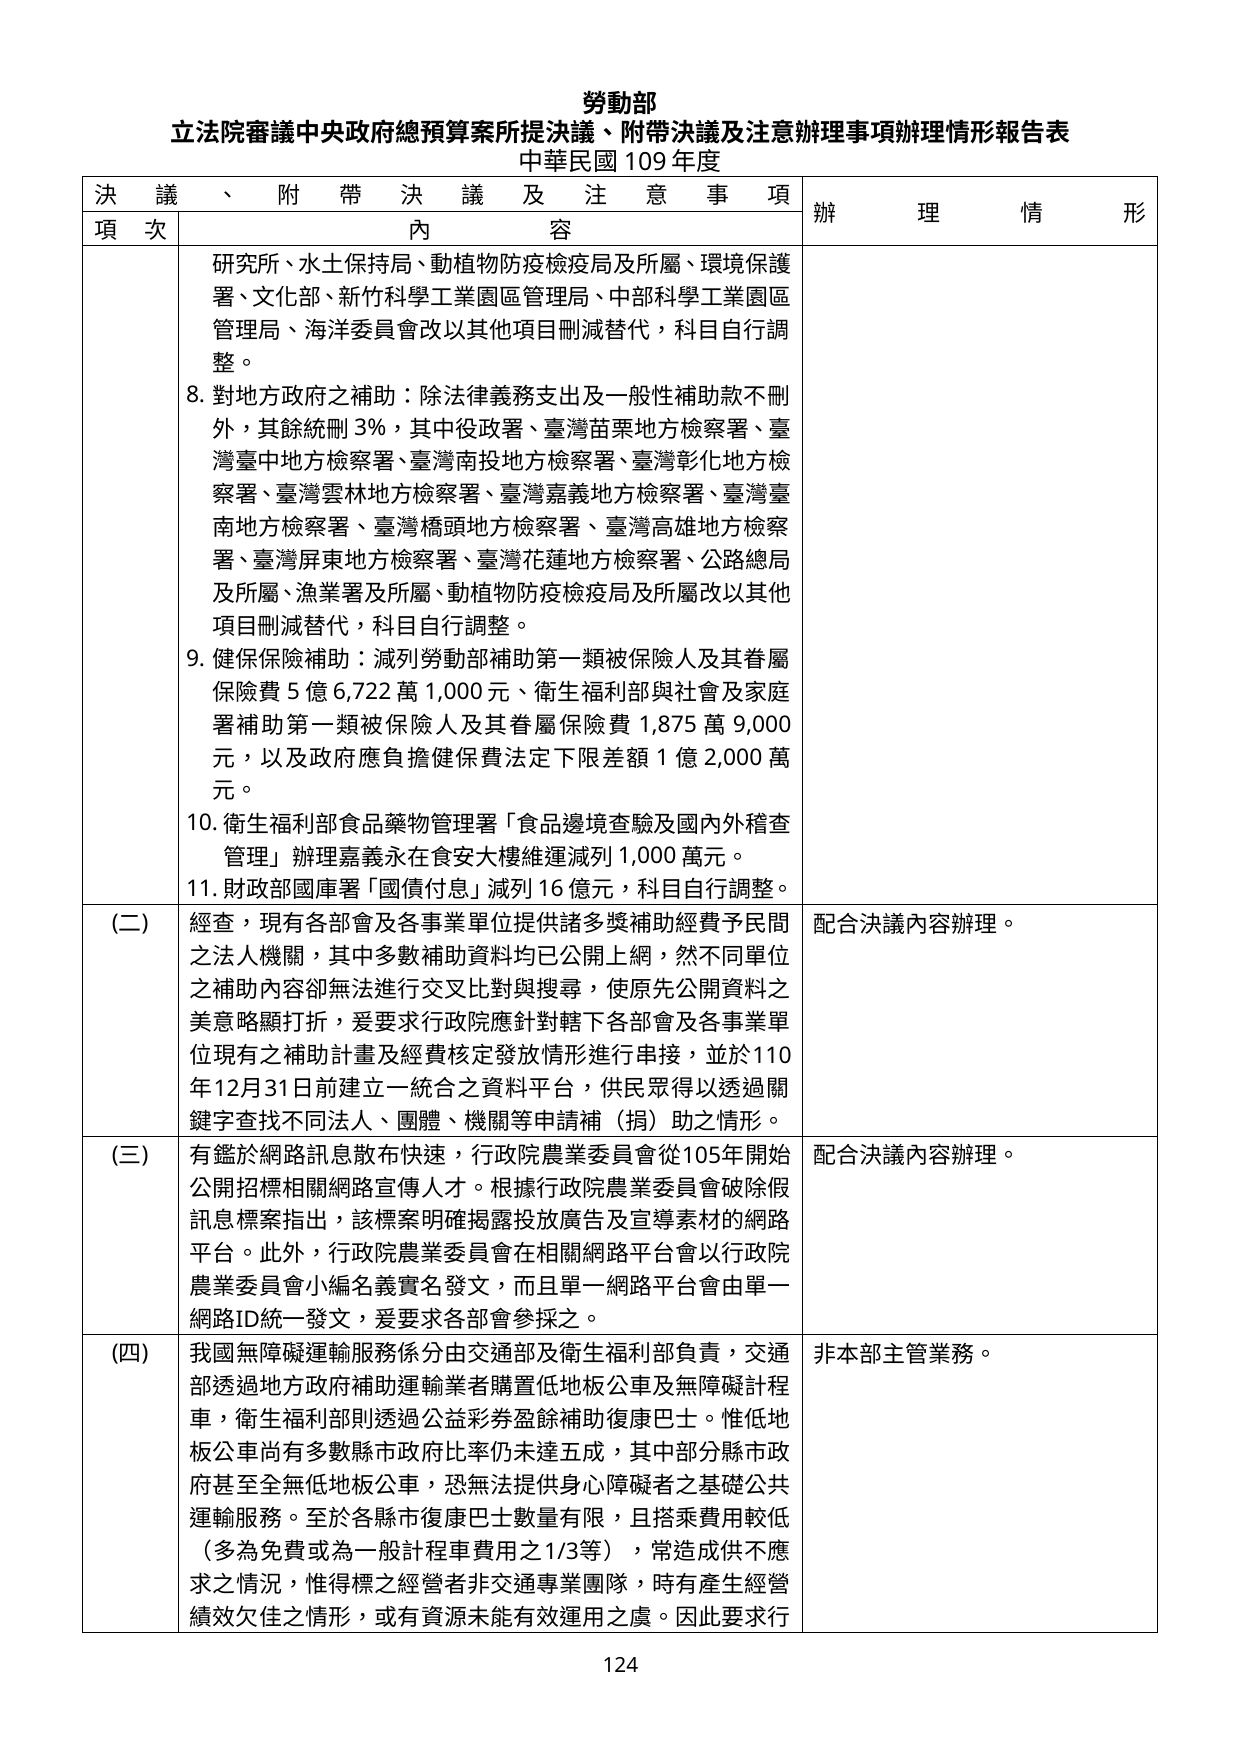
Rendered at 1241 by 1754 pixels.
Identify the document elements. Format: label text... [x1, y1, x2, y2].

table_cell (四) [83, 1335, 178, 1632]
table_cell 經查，現有各部會及各事業單位提供諸多獎補助經費予民間之法人機關，其中多數補助資料均已公開上網，然不同單位之補助內容卻無法進行交叉比對與搜尋，使原先公開資料之美意略顯打折，爰要求行政院應針對轄下各部會及各事業單位現有之補助計畫及經費核定發放情形進行串接，並於110年12月31日前建立一統合之資料平台，供民眾得以透過關鍵字查找不同法人、團體、機關等申請補（捐）助之情形。 [179, 905, 802, 1136]
table_cell 內 容 [179, 212, 802, 245]
table_header 決議、附帶決議及注意事項 [83, 177, 802, 211]
table_cell 項次 [83, 212, 178, 245]
table_cell 有鑑於網路訊息散布快速，行政院農業委員會從105年開始公開招標相關網路宣傳人才。根據行政院農業委員會破除假訊息標案指出，該標案明確揭露投放廣告及宣導素材的網路平台。此外，行政院農業委員會在相關網路平台會以行政院農業委員會小編名義實名發文，而且單一網路平台會由單一網路ID統一發文，爰要求各部會參採之。 [179, 1137, 802, 1334]
table_cell 我國無障礙運輸服務係分由交通部及衛生福利部負責，交通部透過地方政府補助運輸業者購置低地板公車及無障礙計程車，衛生福利部則透過公益彩券盈餘補助復康巴士。惟低地板公車尚有多數縣市政府比率仍未達五成，其中部分縣市政府甚至全無低地板公車，恐無法提供身心障礙者之基礎公共運輸服務。至於各縣市復康巴士數量有限，且搭乘費用較低（多為免費或為一般計程車費用之1/3等），常造成供不應求之情況，惟得標之經營者非交通專業團隊，時有產生經營績效欠佳之情形，或有資源未能有效運用之虞。因此要求行 [179, 1335, 802, 1632]
table_cell 配合決議內容辦理。 [803, 1137, 1157, 1334]
table_cell 非本部主管業務。 [803, 1335, 1157, 1632]
table_cell [83, 246, 178, 904]
table_header 辦理情形 [803, 177, 1157, 245]
table_cell (三) [83, 1137, 178, 1334]
table_cell [803, 246, 1157, 904]
table_cell (二) [83, 905, 178, 1136]
table_cell 109年度總預算案針對各機關所屬通案刪減用途別項目決議如下： 減列大陸地區旅費40%。 減列國外旅費及出國教育訓練費5%。 減列委辦費3%。 減列房屋建築養護費4%。 減列車輛及辦公器具養護費4%。 減列設施及機械設備養護費4%。 減列軍事裝備及設施4%。 減列政令宣導費15%。 減列設備及投資5%。 減列對國內團體之捐助及政府機關間之補助4%。 減列對地方政府之補助3%。 前述1至8項允許在業務費科目範圍內調整。 前述10至11項允許在獎補助費科目範圍內調整。 前述1至11項若有特殊困難無法依上開原則調整者，可提出其他可刪減項目，經主計總處審核同意後予以代替補足。 如總刪減數未達246億元（約1.17%），需另予補足，並由主計總處優先自第3至7及9項刪減。 109年度中央政府總預算案針對各機關及所屬統刪項目如下： 大陸地區旅費：統刪40%，其中國家發展委員會、警政署及所屬、役政署、移民署、空中勤務總隊、關務署及所屬、教育部、國民及學前教育署、體育署、國家圖書館、國家教育研究院、法務部、司法官學院、廉政署、矯正署及所屬、臺灣高等檢察署、調查局、工業局、標準檢驗局及所屬、交通部、中央氣象局、觀光局及所屬、原子能委員會、輻射偵測中心、放射性物料管理局、農業委員會、林務局、水土保持局、農業試驗所、農業藥物毒物試驗所、特有生物研究保育中心、種苗改良繁殖場、高雄區農業改良場、漁業署及所屬、動植物防疫檢疫局及所屬、農糧署及所屬、衛生福利部、新竹科學工業園區管理局、金融監督管理委員會、保險局、海洋委員會、國軍退除役官兵輔導委員會改以其他項目刪減替代，科目自行調整。 國外旅費及出國教育訓練費：除法律義務支出不刪外，其餘統刪5%，其中國家安全會議、行政院、主計總處、人事行政總處、公務人力發展學院、國家發展委員會、檔案管理局、客家委員會及所屬、中央選舉委員會及所屬、公平交易委員會、公共工程委員會、立法院、司法院、法官學院、臺灣高等法院、考試院、考選部、銓敘部、國家文官學院及所屬、公務人員退休撫卹基金監理委員會、公務人員退休撫卹基金管理委員會、審計部、內政部、營建署及所屬、警政署及所屬、中央警察大學、消防署及所屬、役政署、移民署、建築研究所、空中勤務總隊、外交部、領事事務局、國防部、國防部所屬、國庫署、賦稅署、高雄國稅局、北區國稅局及所屬、南區國稅局及所屬、關務署及所屬、財政資訊中心、教育部、國民及學前教育署、體育署、青年發展署、國家圖書館、國立公共資訊圖書館、國家教育研究院、法務部、司法官學院、法醫研究所、廉政署、矯正署及所屬、臺灣高等檢察署、調查局、工業局、標準檢驗局及所屬、水利署及所屬、中小企業處、加工出口區管理處及所屬、中央地質調查所、能源局、交通部、民用航空局、中央氣象局、觀光局及所屬、運輸研究所、公路總局及所屬、職業安全衛生署、勞動基金運用局、僑務委員會、原子能委員會、輻射偵測中心、放射性物料管理局、核能研究所、農業委員會、林務局、水土保持局、農業試驗所、林業試驗所、水產試驗所、畜產試驗所、家畜衛生試驗所、農業藥物毒物試驗所、特有生物研究保育中心、種苗改良繁殖場、苗栗區農業改良場、臺南區農業改良場、高雄區農業改良場、花蓮區農業改良場、漁業署及所屬、動植物防疫檢疫局及所屬、農業金融局、農糧署及所屬、毒物及化學物質局、環境檢驗所、環境保護人員訓練所、科技部、新竹科學工業園區管理局、南部科學工業園區管理局、金融監督管理委員會、保險局、檢查局、海洋委員會改以其他項目刪減替代，科目自行調整。 委辦費：除法律義務支出不刪外，其餘統刪3%，其中國家安全會議、公共工程委員會、審計部、內政部、消防署及所屬、移民署、國防部、國防部所屬、國庫署、國家教育研究院、交通部、中央氣象局、觀光局及所屬、運輸研究所、公路總局及所屬、家畜衛生試驗所、臺南區農業改良場、花蓮區農業改良場、動植物防疫檢疫局及所屬、中部科學工業園區管理局改以其他項目刪減替代，科目自行調整。 軍事裝備及設施、房屋建築養護費、車輛及辦公器具養護費、設施及機械設備養護費：統刪5%，其中行政院、主計總處、公務人力發展學院、國家發展委員會、檔案管理局、中央選舉委員會及所屬、公平交易委員會、司法院、智慧財產法院、銓敘部、公務人員退休撫卹基金監理委員會、審計部、審計部臺北市審計處、審計部新北市審計處、審計部桃園市審計處、審計部臺中市審計處、審計部臺南市審計處、審計部高雄市審計處、內政部、警政署及所屬、中央警察大學、消防署及所屬、空中勤務總隊、國防部、國防部所屬、國庫署、賦稅署、臺北國稅局、高雄國稅局、北區國稅局及所屬、中區國稅局及所屬、南區國稅局及所屬、關務署及所屬、國有財產署及所屬、財政資訊中心、教育部、國民及學前教育署、體育署、國家圖書館、國立公共資訊圖書館、國立教育廣播電臺、國家教育研究院、法務部、司法官學院、法醫研究所、廉政署、矯正署及所屬、行政執行署及所屬、最高檢察署、臺灣高等檢察署、臺灣高等檢察署臺中檢察分署、臺灣高等檢察署臺南檢察分署、臺灣高等檢察署高雄檢察分署、臺灣高等檢察署花蓮檢察分署、臺灣高等檢察署智慧財產檢察分署、臺灣臺北地方檢察署、臺灣士林地方檢察署、臺灣新北地方檢察署、臺灣桃園地方檢察署、臺灣新竹地方檢察署、臺灣苗栗地方檢察署、臺灣臺中地方檢察署、臺灣南投地方檢察署、臺灣彰化地方檢察署、臺灣雲林地方檢察署、臺灣嘉義地方檢察署、臺灣臺南地方檢察署、臺灣橋頭地方檢察署、臺灣高雄地方檢察署、臺灣屏東地方檢察署、臺灣臺東地方檢察署、臺灣花蓮地方檢察署、臺灣宜蘭地方檢察署、臺灣基隆地方檢察署、臺灣澎湖地方檢察署、福建高等檢察署金門檢察分署、福建金門地方檢察署、福建連江地方檢察署、調查局、中小企業處、加工出口區管理處及所屬、交通部、民用航空局、中央氣象局、觀光局及所屬、運輸研究所、公路總局及所屬、原子能委員會、放射性物料管理局、農業委員會、水土保持局、家畜衛生試驗所、農業藥物毒物試驗所、特有生物研究保育中心、臺南區農業改良場、漁業署及所屬、動植物防疫檢疫局及所屬、新竹科學工業園區管理局、中部科學工業園區管理局、銀行局、海洋委員會、海巡署及所屬改以其他項目刪減替代，科目自行調整。 政令宣導費：統刪15%，其中主計總處、中央選舉委員會及所屬、促進轉型正義委員會、銓敘部、審計部、內政部、警政署及所屬、消防署及所屬、役政署、建築研究所、空中勤務總隊、國庫署、高雄國稅局、北區國稅局及所屬、中區國稅局及所屬、南區國稅局及所屬、關務署及所屬、國有財產署及所屬、財政資訊中心、國民及學前教育署、國立公共資訊圖書館、國立教育廣播電臺、交通部、中央氣象局、公路總局及所屬、原子能委員會、放射性物料管理局、林務局、水土保持局、漁業署及所屬、動植物防疫檢疫局及所屬、毒物及化學物質局、環境檢驗所、新竹科學工業園區管理局、海洋委員會改以其他項目刪減替代，科目自行調整。 設備及投資：除法律義務支出及資產作價投資不刪外，其餘統刪6%，其中立法院、司法院、最高法院、最高行政法院、臺北高等行政法院、臺中高等行政法院、高雄高等行政法院、公務員懲戒委員會、法官學院、智慧財產法院、臺灣高等法院臺中分院、臺灣高等法院臺南分院、臺灣高等法院高雄分院、臺灣高等法院花蓮分院、臺灣士林地方法院、臺灣新北地方法院、臺灣新竹地方法院、臺灣苗栗地方法院、臺灣臺中地方法院、臺灣南投地方法院、臺灣彰化地方法院、臺灣雲林地方法院、臺灣嘉義地方法院、臺灣臺南地方法院、臺灣橋頭地方法院、臺灣高雄地方法院、臺灣屏東地方法院、臺灣臺東地方法院、臺灣花蓮地方法院、臺灣宜蘭地方法院、臺灣基隆地方法院、臺灣澎湖地方法院、臺灣高雄少年及家事法院、福建高等法院金門分院、福建金門地方法院、福建連江地方法院、審計部、審計部臺北市審計處、審計部新北市審計處、審計部桃園市審計處、審計部臺南市審計處、審計部高雄市審計處、消防署及所屬、役政署、建築研究所、外交及國際事務學院、財政部、國庫署、賦稅署、臺北國稅局、中區國稅局及所屬、國有財產署及所屬、財政資訊中心、國家圖書館、國立公共資訊圖書館、國立教育廣播電臺、國家教育研究院、法務部、司法官學院、法醫研究所、廉政署、矯正署及所屬、行政執行署及所屬、最高檢察署、臺灣高等檢察署、臺灣高等檢察署臺中檢察分署、臺灣高等檢察署臺南檢察分署、臺灣高等檢察署高雄檢察分署、臺灣高等檢察署花蓮檢察分署、臺灣高等檢察署智慧財產檢察分署、臺灣臺北地方檢察署、臺灣士林地方檢察署、臺灣新北地方檢察署、臺灣桃園地方檢察署、臺灣新竹地方檢察署、臺灣苗栗地方檢察署、臺灣臺中地方檢察署、臺灣南投地方檢察署、臺灣雲林地方檢察署、臺灣嘉義地方檢察署、臺灣臺南地方檢察署、臺灣橋頭地方檢察署、臺灣高雄地方檢察署、臺灣屏東地方檢察署、臺灣臺東地方檢察署、臺灣花蓮地方檢察署、臺灣宜蘭地方檢察署、臺灣基隆地方檢察署、臺灣澎湖地方檢察署、福建高等檢察署金門檢察分署、福建金門地方檢察署、福建連江地方檢察署、調查局、工業局、水利署及所屬、中央氣象局、觀光局及所屬、運輸研究所、公路總局及所屬、金融監督管理委員會、海洋委員會改以其他項目刪減替代，科目自行調整。 對國內團體之捐助與政府機關間之補助：除法律義務支出不刪外，其餘統刪4%，其中司法院、內政部、警政署及所屬、消防署及所屬、法務部、臺灣臺北地方檢察署、臺灣士林地方檢察署、臺灣新北地方檢察署、臺灣桃園地方檢察署、臺灣新竹地方檢察署、臺灣苗栗地方檢察署、臺灣臺中地方檢察署、臺灣南投地方檢察署、臺灣彰化地方檢察署、臺灣雲林地方檢察署、臺灣嘉義地方檢察署、臺灣臺南地方檢察署、臺灣橋頭地方檢察署、臺灣高雄地方檢察署、臺灣屏東地方檢察署、臺灣臺東地方檢察署、臺灣花蓮地方檢察署、臺灣宜蘭地方檢察署、臺灣基隆地方檢察署、臺灣澎湖地方檢察署、福建金門地方檢察署、福建連江地方檢察署、加工出口區管理處及所屬、交通部、公路總局及所屬、核能研究所、水土保持局、動植物防疫檢疫局及所屬、環境保護署、文化部、新竹科學工業園區管理局、中部科學工業園區管理局、海洋委員會改以其他項目刪減替代，科目自行調整。 對地方政府之補助：除法律義務支出及一般性補助款不刪外，其餘統刪3%，其中役政署、臺灣苗栗地方檢察署、臺灣臺中地方檢察署、臺灣南投地方檢察署、臺灣彰化地方檢察署、臺灣雲林地方檢察署、臺灣嘉義地方檢察署、臺灣臺南地方檢察署、臺灣橋頭地方檢察署、臺灣高雄地方檢察署、臺灣屏東地方檢察署、臺灣花蓮地方檢察署、公路總局及所屬、漁業署及所屬、動植物防疫檢疫局及所屬改以其他項目刪減替代，科目自行調整。 健保保險補助：減列勞動部補助第一類被保險人及其眷屬保險費5億6,722萬1,000元、衛生福利部與社會及家庭署補助第一類被保險人及其眷屬保險費1,875萬9,000元，以及政府應負擔健保費法定下限差額1億2,000萬元。 衛生福利部食品藥物管理署「食品邊境查驗及國內外稽查管理」辦理嘉義永在食安大樓維運減列1,000萬元。 財政部國庫署「國債付息」減列16億元，科目自行調整。 [179, 246, 802, 904]
table_cell 配合決議內容辦理。 [803, 905, 1157, 1136]
